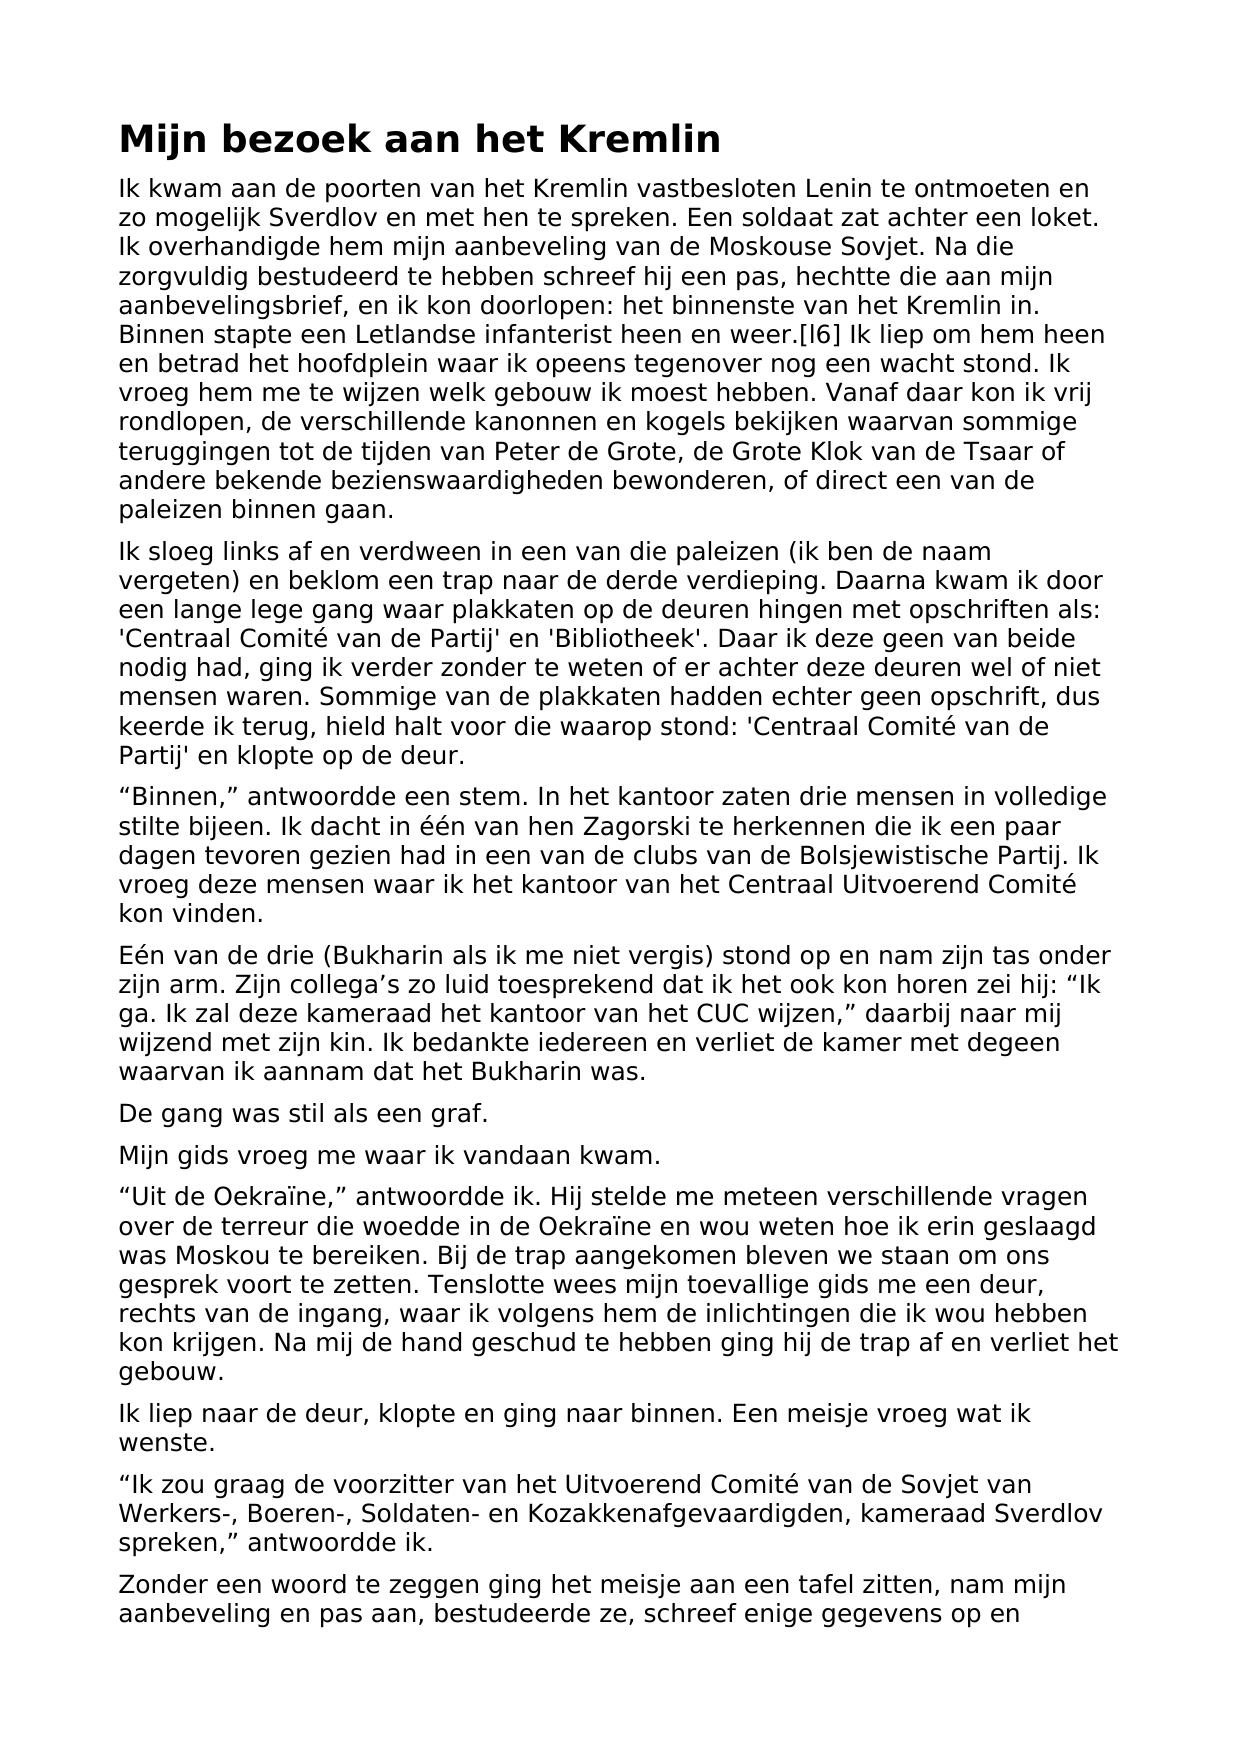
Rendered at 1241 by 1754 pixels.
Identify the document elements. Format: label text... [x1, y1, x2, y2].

text Ik liep naar de deur, klopte en ging naar binnen. Een meisje vroeg wat ik wenste. [118, 1399, 1122, 1458]
subtitle Mijn bezoek aan het Kremlin [118, 118, 1122, 162]
text Mijn gids vroeg me waar ik vandaan kwam. [118, 1141, 1122, 1170]
text Ik sloeg links af en verdween in een van die paleizen (ik ben de naam vergeten) en beklom een trap naar de derde verdieping. Daarna kwam ik door een lange lege gang waar plakkaten op de deuren hingen met opschriften als: 'Centraal Comité van de Partij' en 'Bibliotheek'. Daar ik deze geen van beide nodig had, ging ik verder zonder te weten of er achter deze deuren wel of niet mensen waren. Sommige van de plakkaten hadden echter geen opschrift, dus keerde ik terug, hield halt voor die waarop stond: 'Centraal Comité van de Partij' en klopte op de deur. [118, 537, 1122, 770]
text “Uit de Oekraïne,” antwoordde ik. Hij stelde me meteen verschillende vragen over de terreur die woedde in de Oekraïne en wou weten hoe ik erin geslaagd was Moskou te bereiken. Bij de trap aangekomen bleven we staan om ons gesprek voort te zetten. Tenslotte wees mijn toevallige gids me een deur, rechts van de ingang, waar ik volgens hem de inlichtingen die ik wou hebben kon krijgen. Na mij de hand geschud te hebben ging hij de trap af en verliet het gebouw. [118, 1183, 1122, 1387]
text “Ik zou graag de voorzitter van het Uitvoerend Comité van de Sovjet van Werkers-, Boeren-, Soldaten- en Kozakkenafgevaardigden, kameraad Sverdlov spreken,” antwoordde ik. [118, 1470, 1122, 1558]
text Ik kwam aan de poorten van het Kremlin vastbesloten Lenin te ontmoeten en zo mogelijk Sverdlov en met hen te spreken. Een soldaat zat achter een loket. Ik overhandigde hem mijn aanbeveling van de Moskouse Sovjet. Na die zorgvuldig bestudeerd te hebben schreef hij een pas, hechtte die aan mijn aanbevelingsbrief, en ik kon doorlopen: het binnenste van het Kremlin in. Binnen stapte een Letlandse infanterist heen en weer.[l6] Ik liep om hem heen en betrad het hoofdplein waar ik opeens tegenover nog een wacht stond. Ik vroeg hem me te wijzen welk gebouw ik moest hebben. Vanaf daar kon ik vrij rondlopen, de verschillende kanonnen en kogels bekijken waarvan sommige teruggingen tot de tijden van Peter de Grote, de Grote Klok van de Tsaar of andere bekende bezienswaardigheden bewonderen, of direct een van de paleizen binnen gaan. [118, 174, 1122, 524]
text De gang was stil als een graf. [118, 1099, 1122, 1128]
text “Binnen,” antwoordde een stem. In het kantoor zaten drie mensen in volledige stilte bijeen. Ik dacht in één van hen Zagorski te herkennen die ik een paar dagen tevoren gezien had in een van de clubs van de Bolsjewistische Partij. Ik vroeg deze mensen waar ik het kantoor van het Centraal Uitvoerend Comité kon vinden. [118, 783, 1122, 928]
text Zonder een woord te zeggen ging het meisje aan een tafel zitten, nam mijn aanbeveling en pas aan, bestudeerde ze, schreef enige gegevens op en [118, 1570, 1122, 1628]
text Eén van de drie (Bukharin als ik me niet vergis) stond op en nam zijn tas onder zijn arm. Zijn collega’s zo luid toesprekend dat ik het ook kon horen zei hij: “Ik ga. Ik zal deze kameraad het kantoor van het CUC wijzen,” daarbij naar mij wijzend met zijn kin. Ik bedankte iedereen en verliet de kamer met degeen waarvan ik aannam dat het Bukharin was. [118, 941, 1122, 1087]
